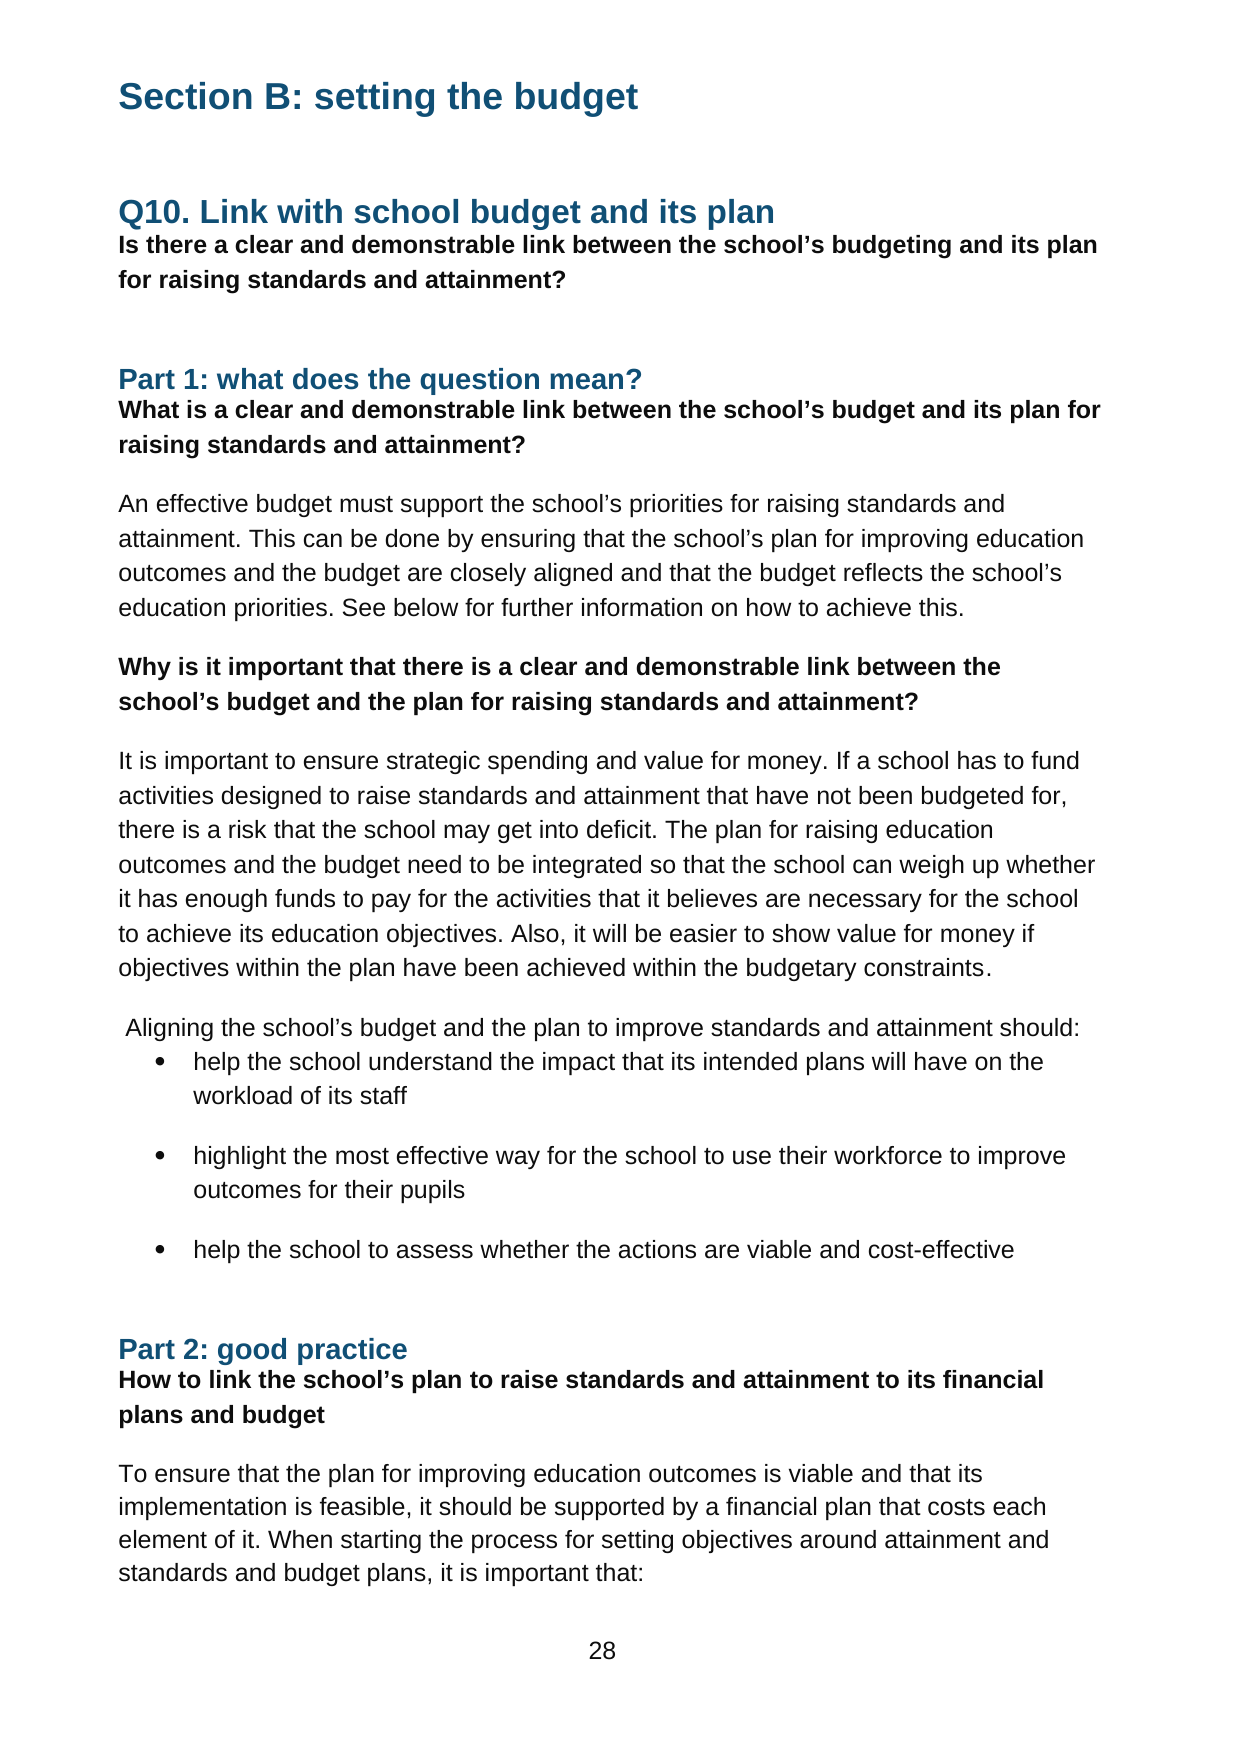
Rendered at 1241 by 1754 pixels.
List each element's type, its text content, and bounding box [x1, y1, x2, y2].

list highlight the most effective way for the school to use their workforce to improve outcomes for their pupils [156, 1141, 1107, 1204]
subtitle Section B: setting the budget [118, 74, 1107, 117]
text Why is it important that there is a clear and demonstrable link between the school’s budget and the plan for raising standards and attainment? [118, 652, 1107, 716]
list help the school to assess whether the actions are viable and cost-effective [156, 1235, 1107, 1264]
subtitle Part 1: what does the question mean? [118, 362, 1107, 395]
subtitle Part 2: good practice [118, 1332, 1107, 1365]
text Aligning the school’s budget and the plan to improve standards and attainment should: [118, 1013, 1109, 1041]
list help the school understand the impact that its intended plans will have on the workload of its staff [156, 1047, 1107, 1110]
subtitle Q10. Link with school budget and its plan [118, 192, 1107, 230]
text To ensure that the plan for improving education outcomes is viable and that its implementation is feasible, it should be supported by a financial plan that costs each element of it. When starting the process for setting objectives around attainment and standards and budget plans, it is important that: [118, 1459, 1109, 1587]
text What is a clear and demonstrable link between the school’s budget and its plan for raising standards and attainment? [118, 395, 1107, 459]
text How to link the school’s plan to raise standards and attainment to its financial plans and budget [118, 1365, 1107, 1429]
text Is there a clear and demonstrable link between the school’s budgeting and its plan for raising standards and attainment? [118, 230, 1107, 294]
text It is important to ensure strategic spending and value for money. If a school has to fund activities designed to raise standards and attainment that have not been budgeted for, there is a risk that the school may get into deficit. The plan for raising education outcomes and the budget need to be integrated so that the school can weigh up whether it has enough funds to pay for the activities that it believes are necessary for the school to achieve its education objectives. Also, it will be easier to show value for money if objectives within the plan have been achieved within the budgetary constraints. [118, 746, 1107, 982]
text An effective budget must support the school’s priorities for raising standards and attainment. This can be done by ensuring that the school’s plan for improving education outcomes and the budget are closely aligned and that the budget reflects the school’s education priorities. See below for further information on how to achieve this. [118, 489, 1107, 622]
